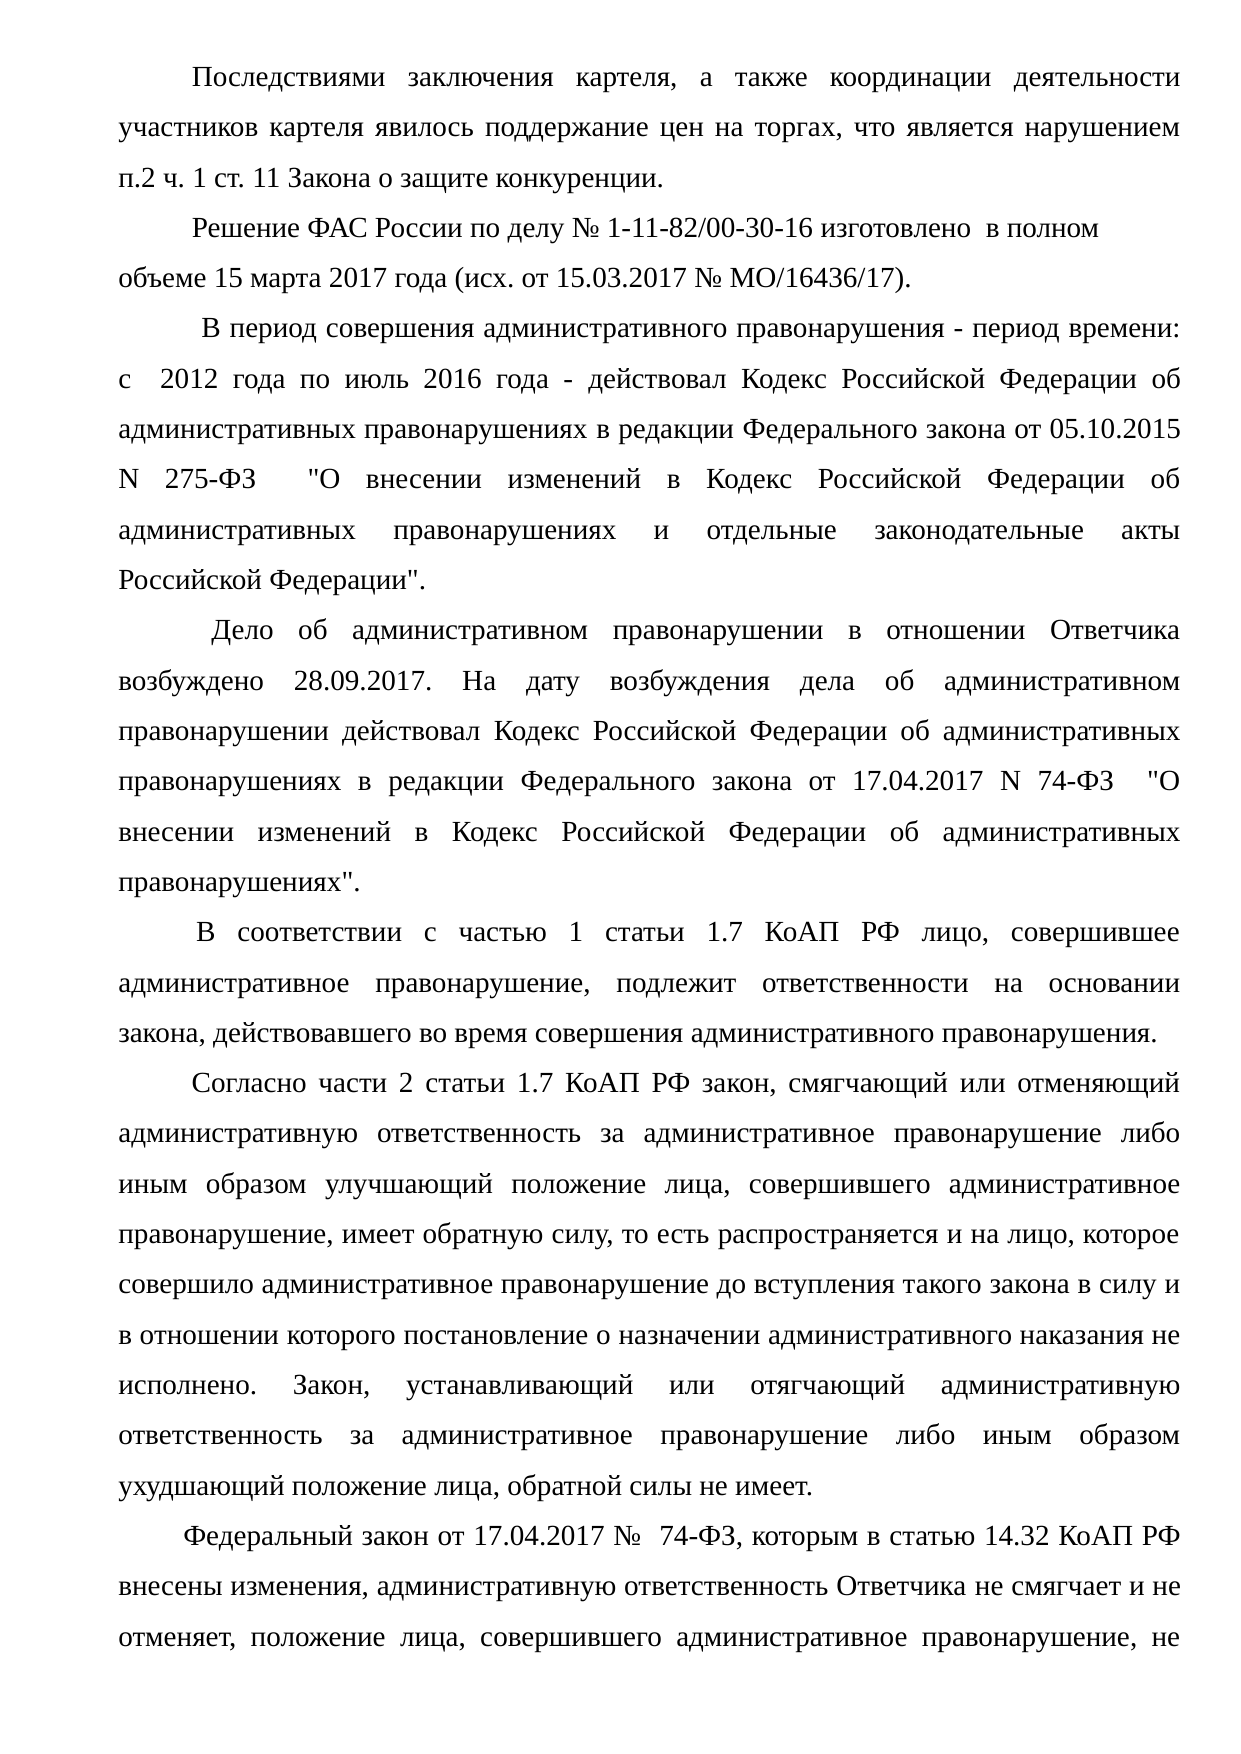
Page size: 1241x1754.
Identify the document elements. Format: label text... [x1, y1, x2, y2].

text В соответствии с частью 1 статьи 1.7 КоАП РФ лицо, совершившее административное правонарушение, подлежит ответственности на основании закона, действовавшего во время совершения административного правонарушения. [118, 914, 1181, 1048]
text Федеральный закон от 17.04.2017 № 74-ФЗ, которым в статью 14.32 КоАП РФ внесены изменения, административную ответственность Ответчика не смягчает и не отменяет, положение лица, совершившего административное правонарушение, не [118, 1518, 1181, 1652]
text Последствиями заключения картеля, а также координации деятельности участников картеля явилось поддержание цен на торгах, что является нарушением п.2 ч. 1 ст. 11 Закона о защите конкуренции. [118, 59, 1181, 193]
text Дело об административном правонарушении в отношении Ответчика возбуждено 28.09.2017. На дату возбуждения дела об административном правонарушении действовал Кодекс Российской Федерации об административных правонарушениях в редакции Федерального закона от 17.04.2017 N 74-ФЗ "О внесении изменений в Кодекс Российской Федерации об административных правонарушениях". [118, 612, 1181, 898]
text Решение ФАС России по делу № 1-11-82/00-30-16 изготовлено в полном объеме 15 марта 2017 года (исх. от 15.03.2017 № МО/16436/17). [118, 210, 1181, 294]
text В период совершения административного правонарушения - период времени: с 2012 года по июль 2016 года - действовал Кодекс Российской Федерации об административных правонарушениях в редакции Федерального закона от 05.10.2015 N 275-ФЗ "О внесении изменений в Кодекс Российской Федерации об административных правонарушениях и отдельные законодательные акты Российской Федерации". [118, 311, 1181, 596]
text Согласно части 2 статьи 1.7 КоАП РФ закон, смягчающий или отменяющий административную ответственность за административное правонарушение либо иным образом улучшающий положение лица, совершившего административное правонарушение, имеет обратную силу, то есть распространяется и на лицо, которое совершило административное правонарушение до вступления такого закона в силу и в отношении которого постановление о назначении административного наказания не исполнено. Закон, устанавливающий или отягчающий административную ответственность за административное правонарушение либо иным образом ухудшающий положение лица, обратной силы не имеет. [118, 1065, 1181, 1501]
